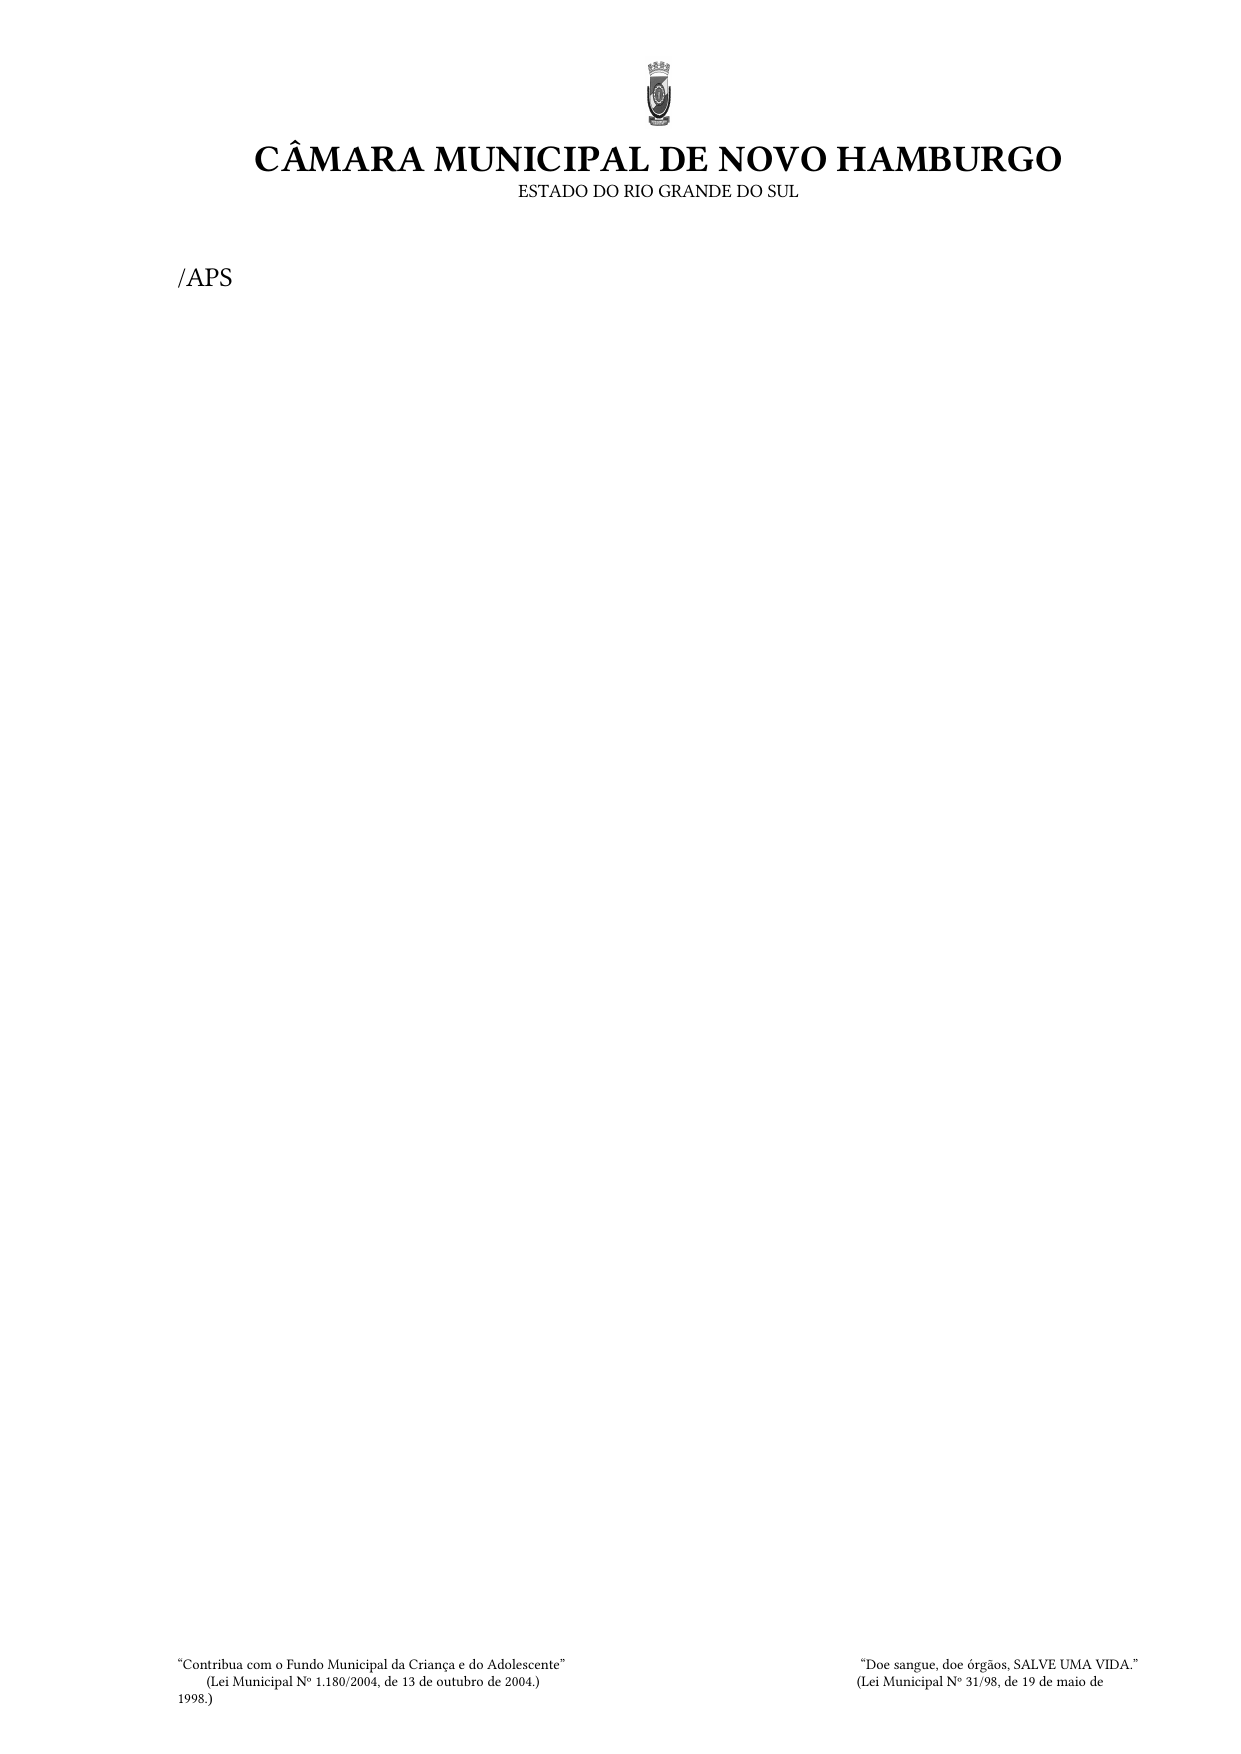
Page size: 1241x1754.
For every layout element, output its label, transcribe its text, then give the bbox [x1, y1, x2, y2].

text /APS [177, 262, 1140, 293]
